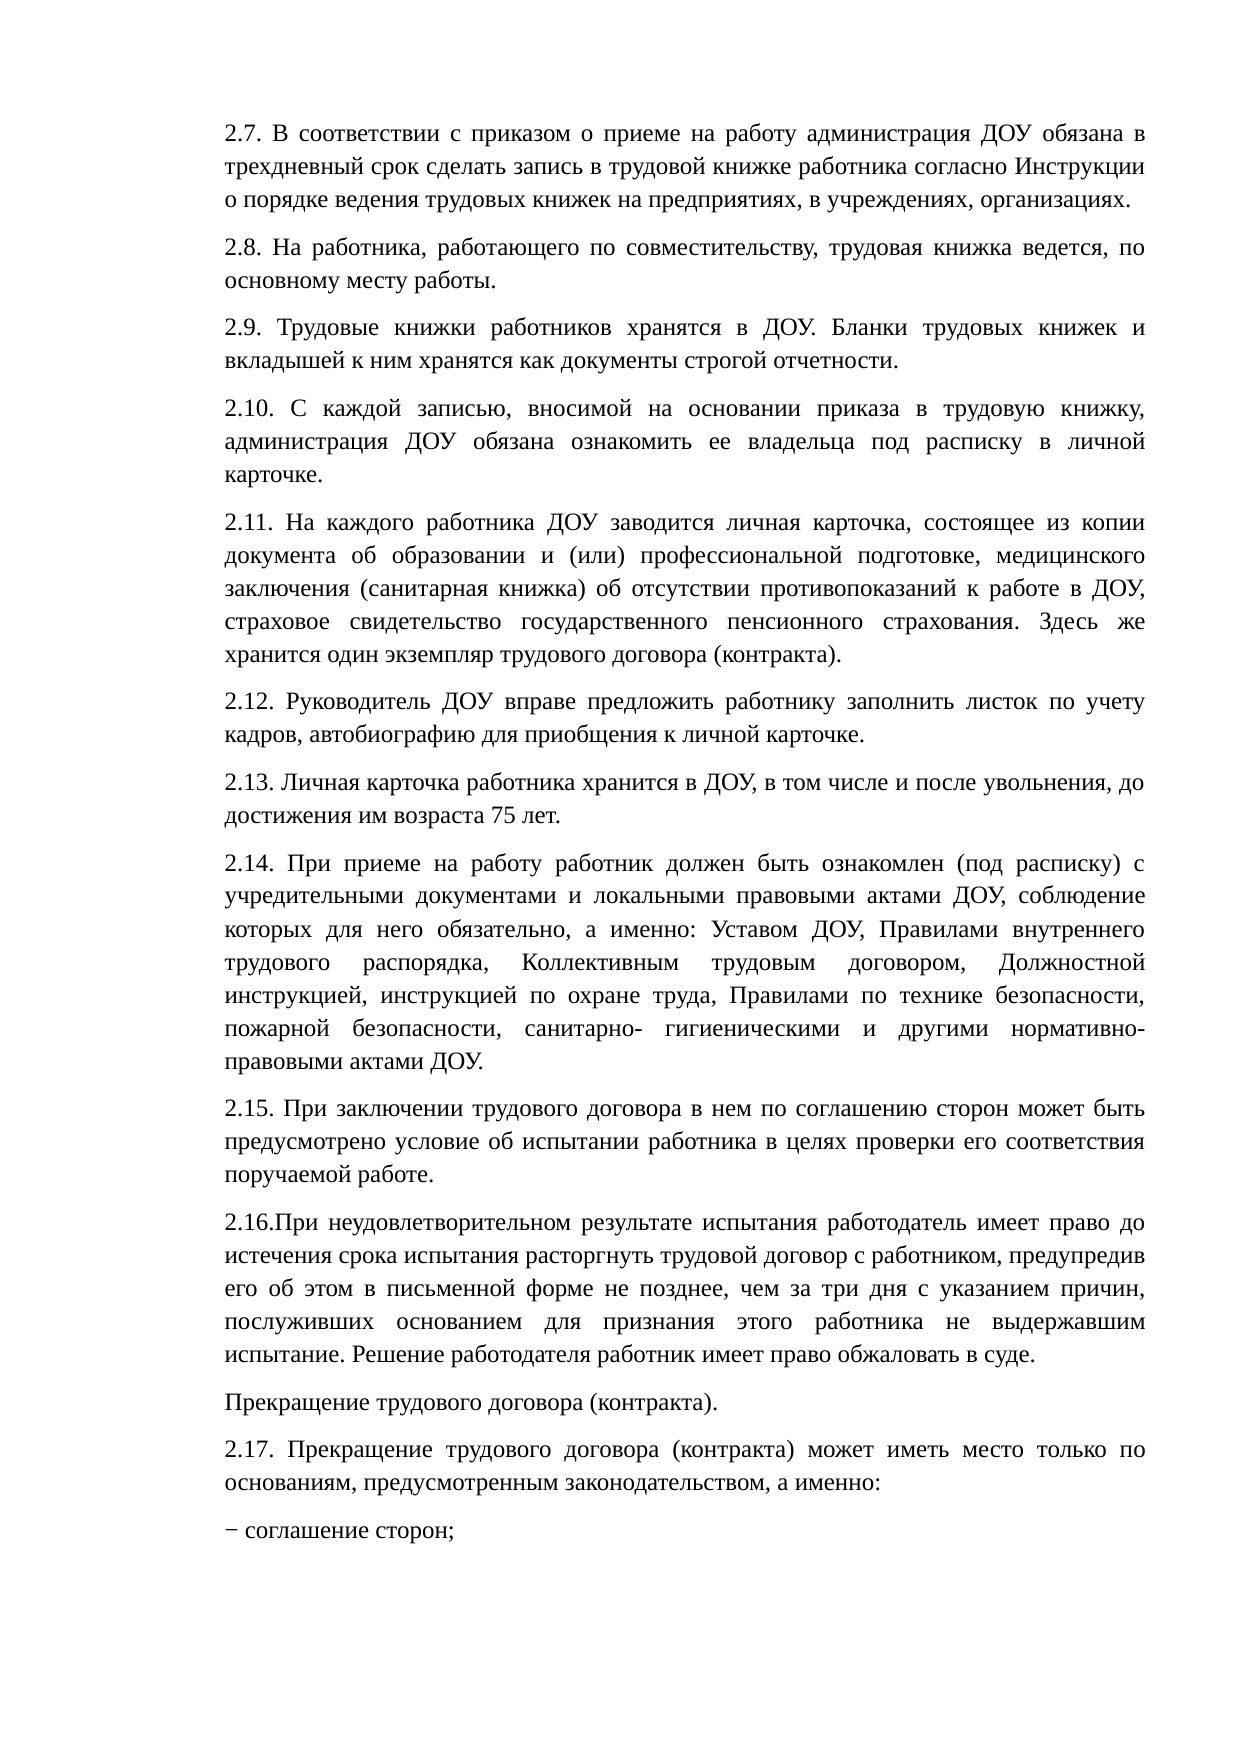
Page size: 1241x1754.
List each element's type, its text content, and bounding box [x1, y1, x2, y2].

text Прекращение трудового договора (контракта). [224, 1387, 1146, 1415]
text 2.15. При заключении трудового договора в нем по соглашению сторон может быть предусмотрено условие об испытании работника в целях проверки его соответствия поручаемой работе. [224, 1093, 1146, 1188]
text 2.7. В соответствии с приказом о приеме на работу администрация ДОУ обязана в трехдневный срок сделать запись в трудовой книжке работника согласно Инструкции о порядке ведения трудовых книжек на предприятиях, в учреждениях, организациях. [224, 118, 1146, 213]
text 2.10. С каждой записью, вносимой на основании приказа в трудовую книжку, администрация ДОУ обязана ознакомить ее владельца под расписку в личной карточке. [224, 393, 1146, 488]
text 2.13. Личная карточка работника хранится в ДОУ, в том числе и после увольнения, до достижения им возраста 75 лет. [224, 767, 1146, 829]
text 2.9. Трудовые книжки работников хранятся в ДОУ. Бланки трудовых книжек и вкладышей к ним хранятся как документы строгой отчетности. [224, 312, 1146, 374]
text 2.8. На работника, работающего по совместительству, трудовая книжка ведется, по основному месту работы. [224, 232, 1146, 293]
text 2.16.При неудовлетворительном результате испытания работодатель имеет право до истечения срока испытания расторгнуть трудовой договор с работником, предупредив его об этом в письменной форме не позднее, чем за три дня с указанием причин, послуживших основанием для признания этого работника не выдержавшим испытание. Решение работодателя работник имеет право обжаловать в суде. [224, 1207, 1146, 1368]
text 2.17. Прекращение трудового договора (контракта) может иметь место только по основаниям, предусмотренным законодательством, а именно: [224, 1434, 1146, 1496]
text − соглашение сторон; [224, 1515, 1146, 1544]
text 2.11. На каждого работника ДОУ заводится личная карточка, состоящее из копии документа об образовании и (или) профессиональной подготовке, медицинского заключения (санитарная книжка) об отсутствии противопоказаний к работе в ДОУ, страховое свидетельство государственного пенсионного страхования. Здесь же хранится один экземпляр трудового договора (контракта). [224, 507, 1146, 667]
text 2.14. При приеме на работу работник должен быть ознакомлен (под расписку) с учредительными документами и локальными правовыми актами ДОУ, соблюдение которых для него обязательно, а именно: Уставом ДОУ, Правилами внутреннего трудового распорядка, Коллективным трудовым договором, Должностной инструкцией, инструкцией по охране труда, Правилами по технике безопасности, пожарной безопасности, санитарно- гигиеническими и другими нормативно-правовыми актами ДОУ. [224, 848, 1146, 1074]
text 2.12. Руководитель ДОУ вправе предложить работнику заполнить листок по учету кадров, автобиографию для приобщения к личной карточке. [224, 686, 1146, 748]
